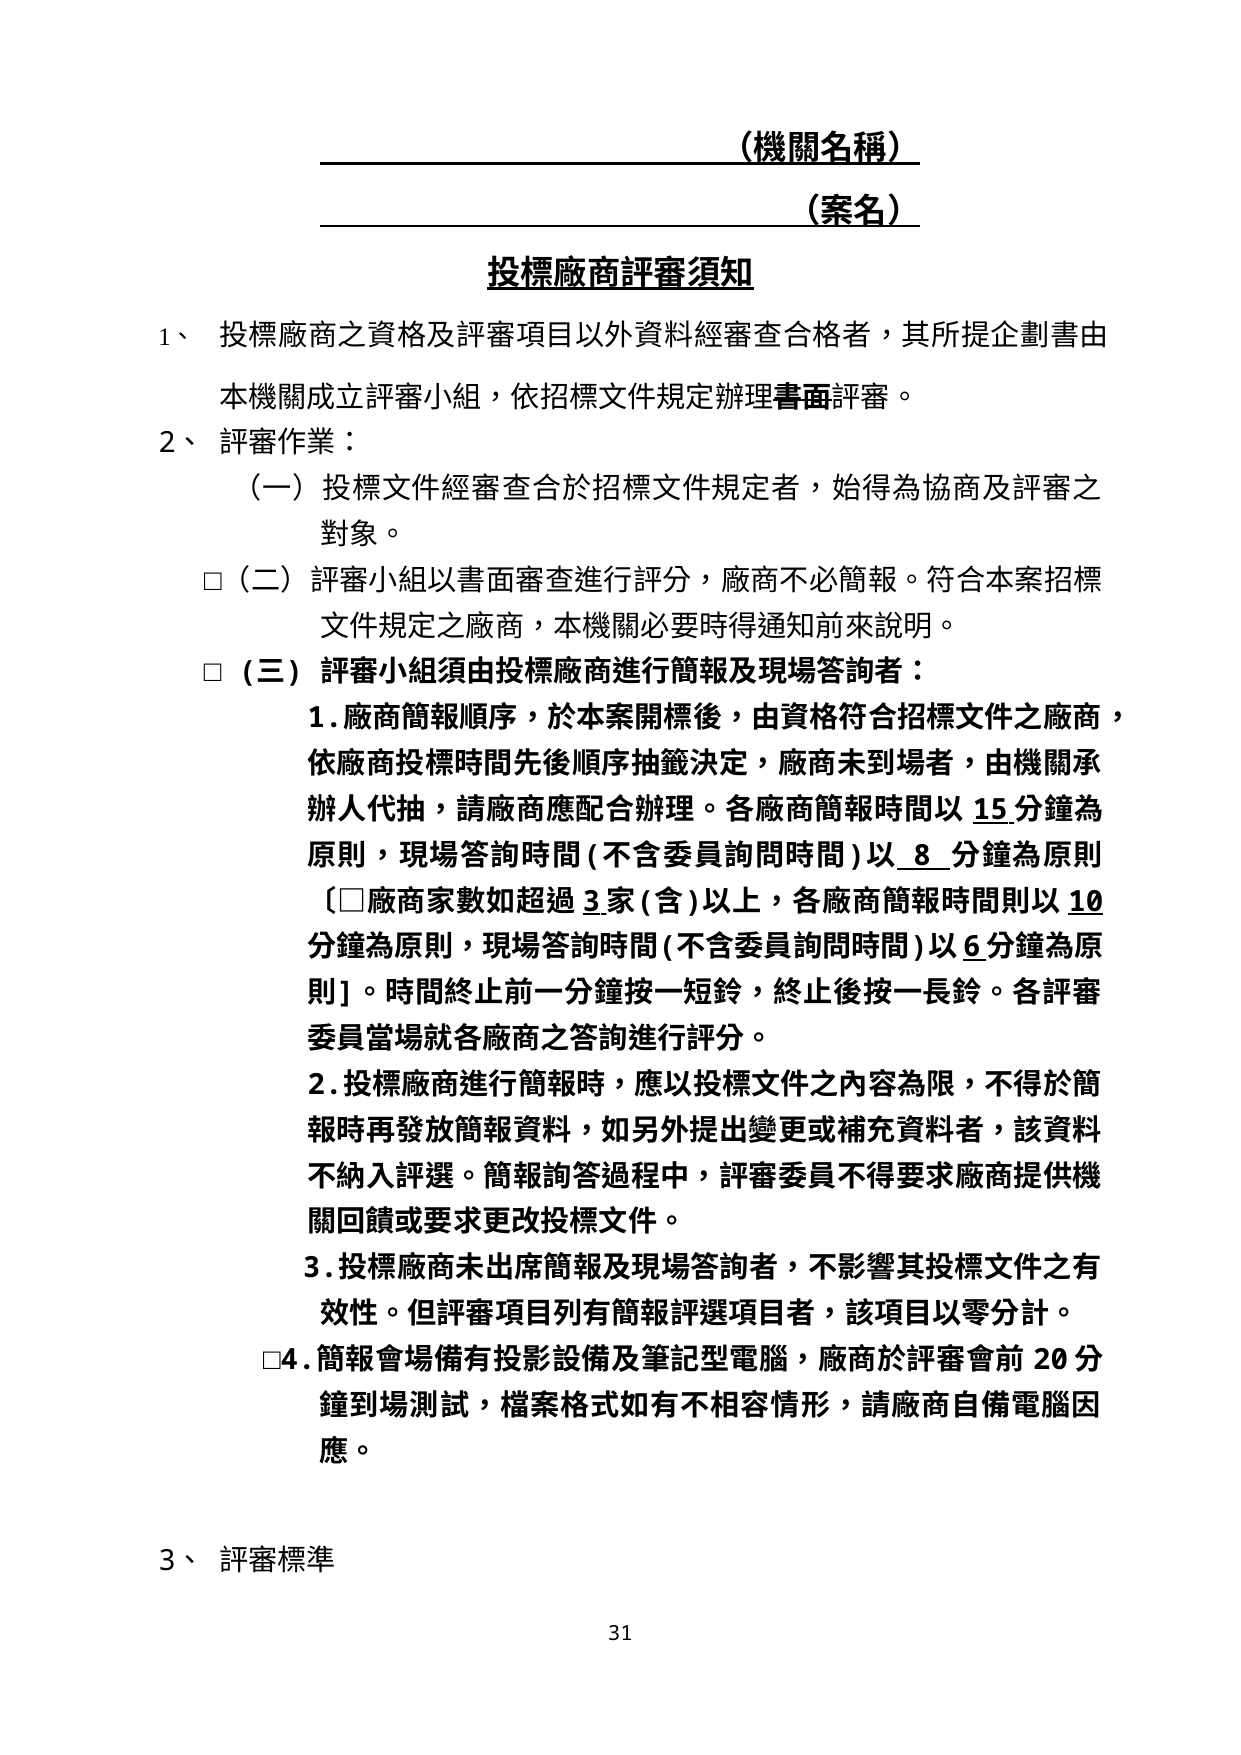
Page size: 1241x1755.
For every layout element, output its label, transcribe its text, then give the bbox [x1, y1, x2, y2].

text （機關名稱） [130, 103, 1110, 166]
list 評審作業： [158, 416, 1110, 462]
text （一）投標文件經審查合於招標文件規定者，始得為協商及評審之對象。 [232, 462, 1103, 553]
text 3.投標廠商未出席簡報及現場答詢者，不影響其投標文件之有效性。但評審項目列有簡報評選項目者，該項目以零分計。 [232, 1241, 1103, 1333]
text □（二）評審小組以書面審查進行評分，廠商不必簡報。符合本案招標文件規定之廠商，本機關必要時得通知前來說明。 [204, 553, 1103, 645]
text 投標廠商評審須知 [130, 228, 1110, 291]
text □ (三) 評審小組須由投標廠商進行簡報及現場答詢者： [204, 645, 1103, 691]
list 評審標準 [158, 1516, 1110, 1578]
text □4.簡報會場備有投影設備及筆記型電腦，廠商於評審會前20分鐘到場測試，檔案格式如有不相容情形，請廠商自備電腦因應。 [263, 1333, 1103, 1470]
text （案名） [130, 166, 1110, 228]
text 1.廠商簡報順序，於本案開標後，由資格符合招標文件之廠商，依廠商投標時間先後順序抽籤決定，廠商未到場者，由機關承辦人代抽，請廠商應配合辦理。各廠商簡報時間以15分鐘為原則，現場答詢時間(不含委員詢問時間)以 8 分鐘為原則 〔□廠商家數如超過3家(含)以上，各廠商簡報時間則以10分鐘為原則，現場答詢時間(不含委員詢問時間)以6分鐘為原則]。時間終止前一分鐘按一短鈴，終止後按一長鈴。各評審委員當場就各廠商之答詢進行評分。 [185, 691, 1103, 1058]
list 投標廠商之資格及評審項目以外資料經審查合格者，其所提企劃書由本機關成立評審小組，依招標文件規定辦理書面評審。 [158, 291, 1110, 416]
text 2.投標廠商進行簡報時，應以投標文件之內容為限，不得於簡報時再發放簡報資料，如另外提出變更或補充資料者，該資料不納入評選。簡報詢答過程中，評審委員不得要求廠商提供機關回饋或要求更改投標文件。 [185, 1058, 1103, 1241]
